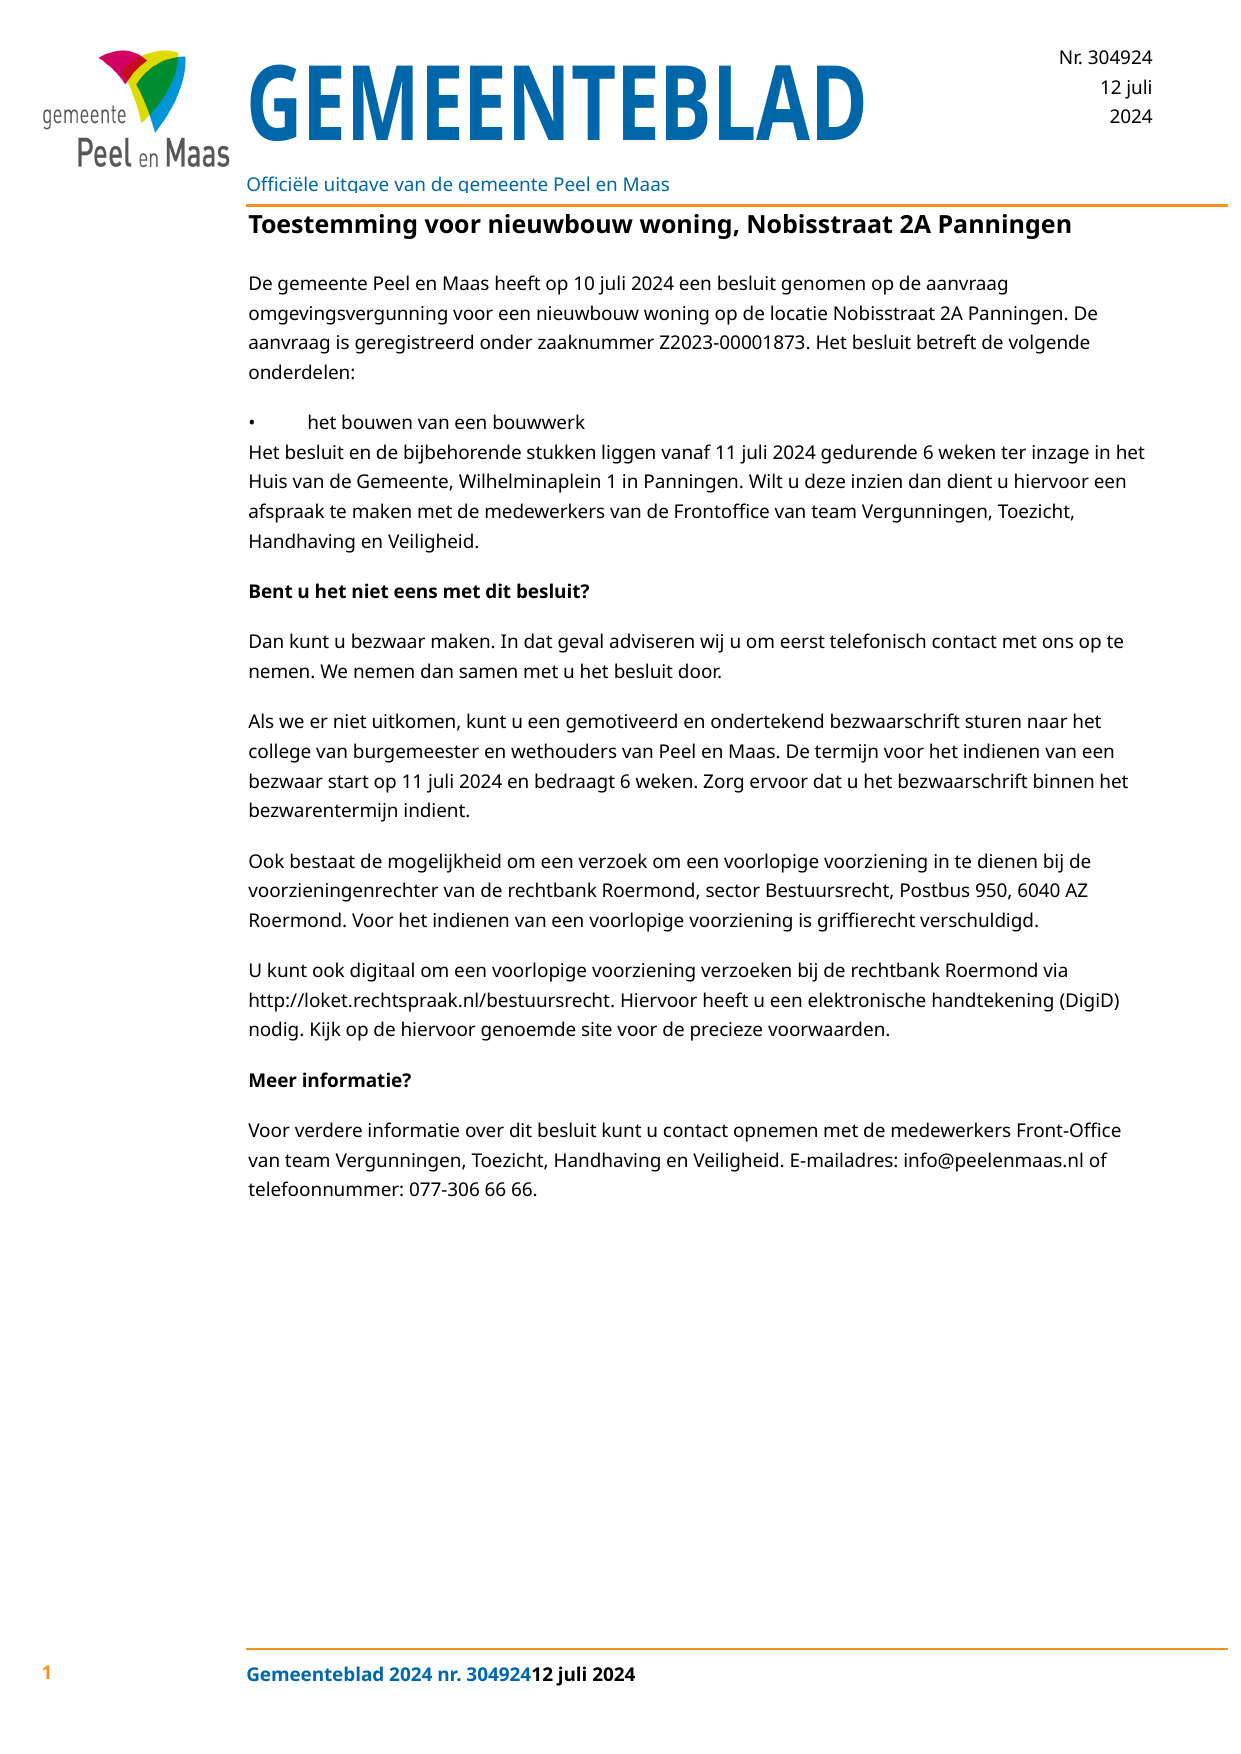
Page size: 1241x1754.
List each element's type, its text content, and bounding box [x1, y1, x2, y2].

text Bent u het niet eens met dit besluit? [248, 578, 1152, 604]
list het bouwen van een bouwwerk [248, 409, 1152, 435]
text Ook bestaat de mogelijkheid om een verzoek om een voorlopige voorziening in te dienen bij de voorzieningenrechter van de rechtbank Roermond, sector Bestuursrecht, Postbus 950, 6040 AZ Roermond. Voor het indienen van een voorlopige voorziening is griffierecht verschuldigd. [248, 848, 1152, 933]
text Het besluit en de bijbehorende stukken liggen vanaf 11 juli 2024 gedurende 6 weken ter inzage in het Huis van de Gemeente, Wilhelminaplein 1 in Panningen. Wilt u deze inzien dan dient u hiervoor een afspraak te maken met de medewerkers van de Frontoffice van team Vergunningen, Toezicht, Handhaving en Veiligheid. [248, 439, 1152, 553]
text Dan kunt u bezwaar maken. In dat geval adviseren wij u om eerst telefonisch contact met ons op te nemen. We nemen dan samen met u het besluit door. [248, 629, 1152, 684]
text Meer informatie? [248, 1067, 1152, 1093]
text De gemeente Peel en Maas heeft op 10 juli 2024 een besluit genomen op de aanvraag omgevingsvergunning voor een nieuwbouw woning op de locatie Nobisstraat 2A Panningen. De aanvraag is geregistreerd onder zaaknummer Z2023-00001873. Het besluit betreft de volgende onderdelen: [248, 270, 1152, 385]
text U kunt ook digitaal om een voorlopige voorziening verzoeken bij de rechtbank Roermond via http://loket.rechtspraak.nl/bestuursrecht. Hiervoor heeft u een elektronische handtekening (DigiD) nodig. Kijk op de hiervoor genoemde site voor de precieze voorwaarden. [248, 957, 1152, 1042]
text Toestemming voor nieuwbouw woning, Nobisstraat 2A Panningen [248, 207, 1152, 241]
picture [41, 47, 231, 172]
text Voor verdere informatie over dit besluit kunt u contact opnemen met de medewerkers Front-Office van team Vergunningen, Toezicht, Handhaving en Veiligheid. E-mailadres: info@peelenmaas.nl of telefoonnummer: 077-306 66 66. [248, 1117, 1152, 1202]
text Als we er niet uitkomen, kunt u een gemotiveerd en ondertekend bezwaarschrift sturen naar het college van burgemeester en wethouders van Peel en Maas. De termijn voor het indienen van een bezwaar start op 11 juli 2024 en bedraagt 6 weken. Zorg ervoor dat u het bezwaarschrift binnen het bezwarentermijn indient. [248, 709, 1152, 823]
